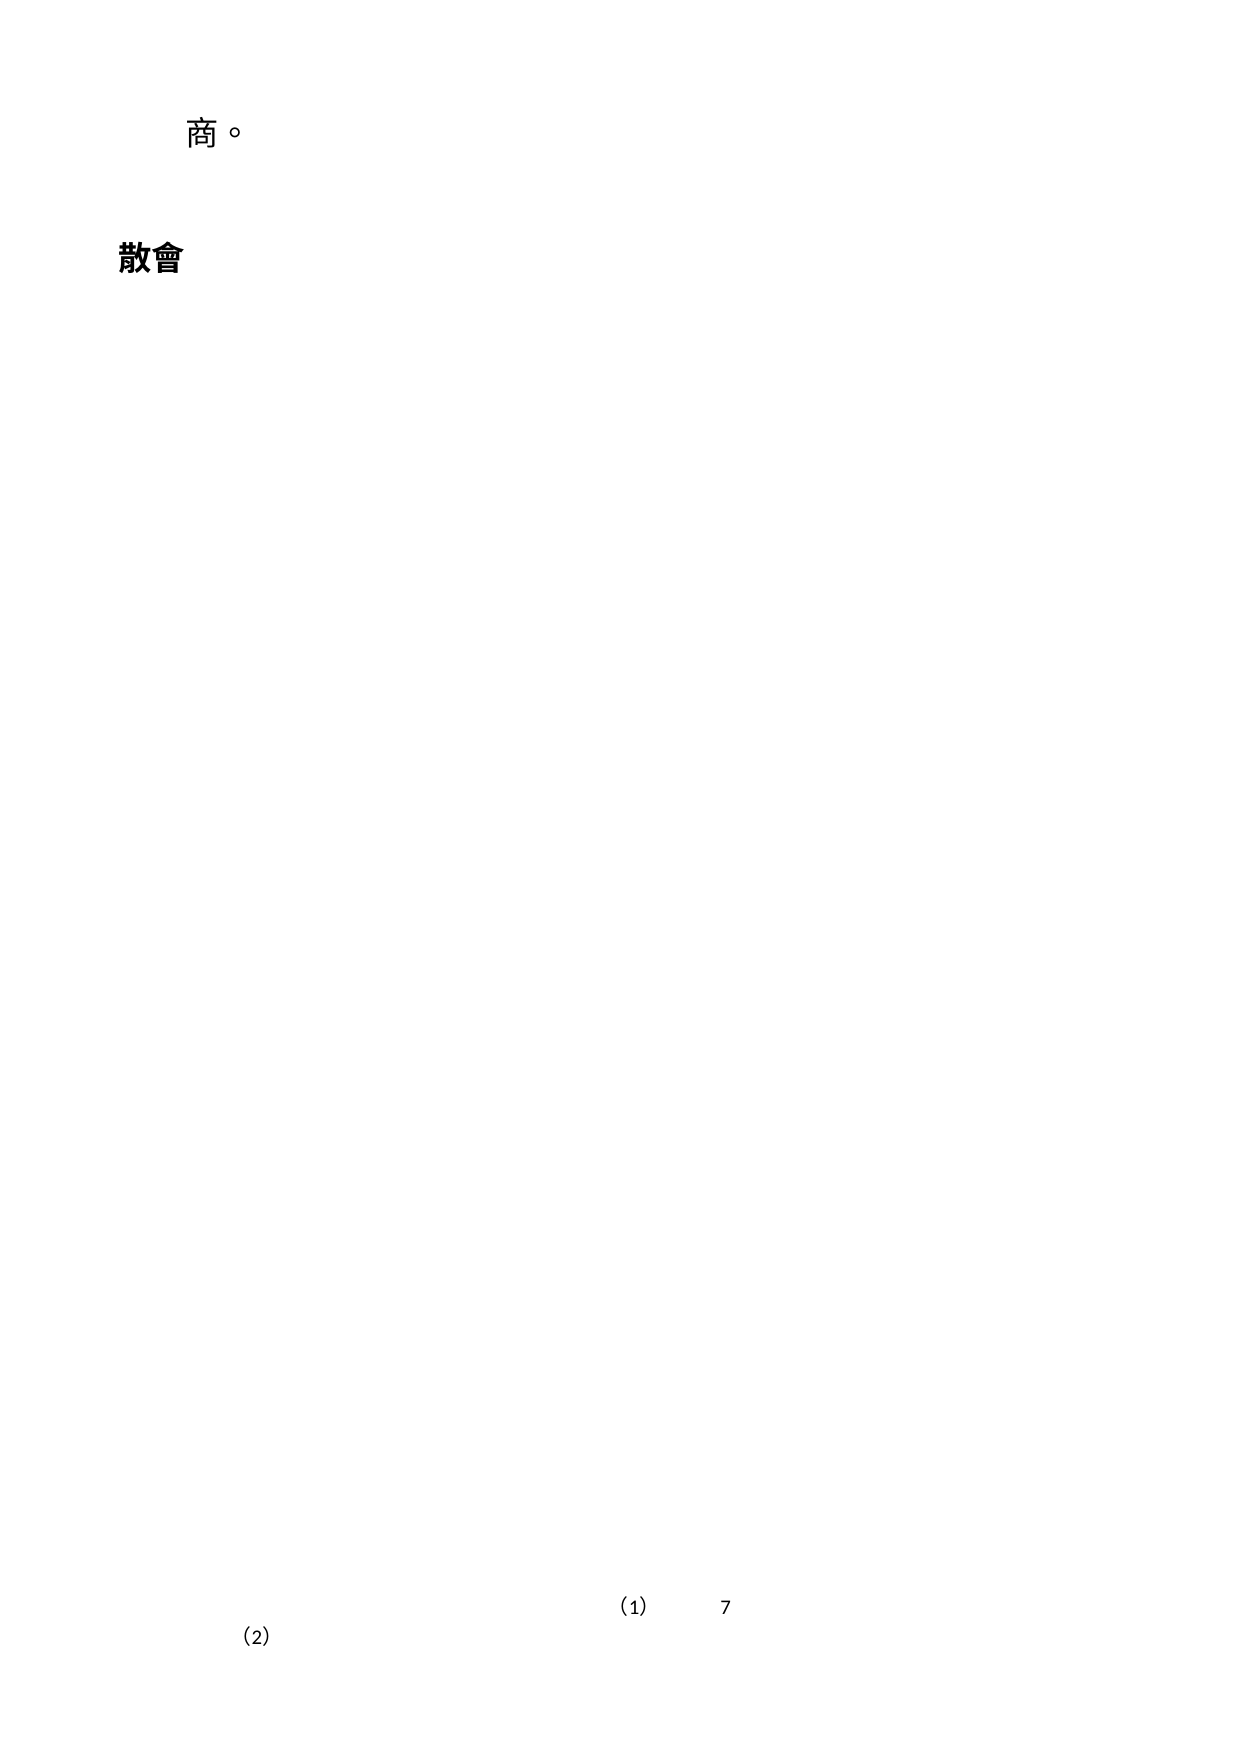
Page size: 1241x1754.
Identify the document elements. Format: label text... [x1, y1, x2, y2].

text 商。 [118, 89, 1107, 152]
text 散會 [118, 214, 1107, 277]
